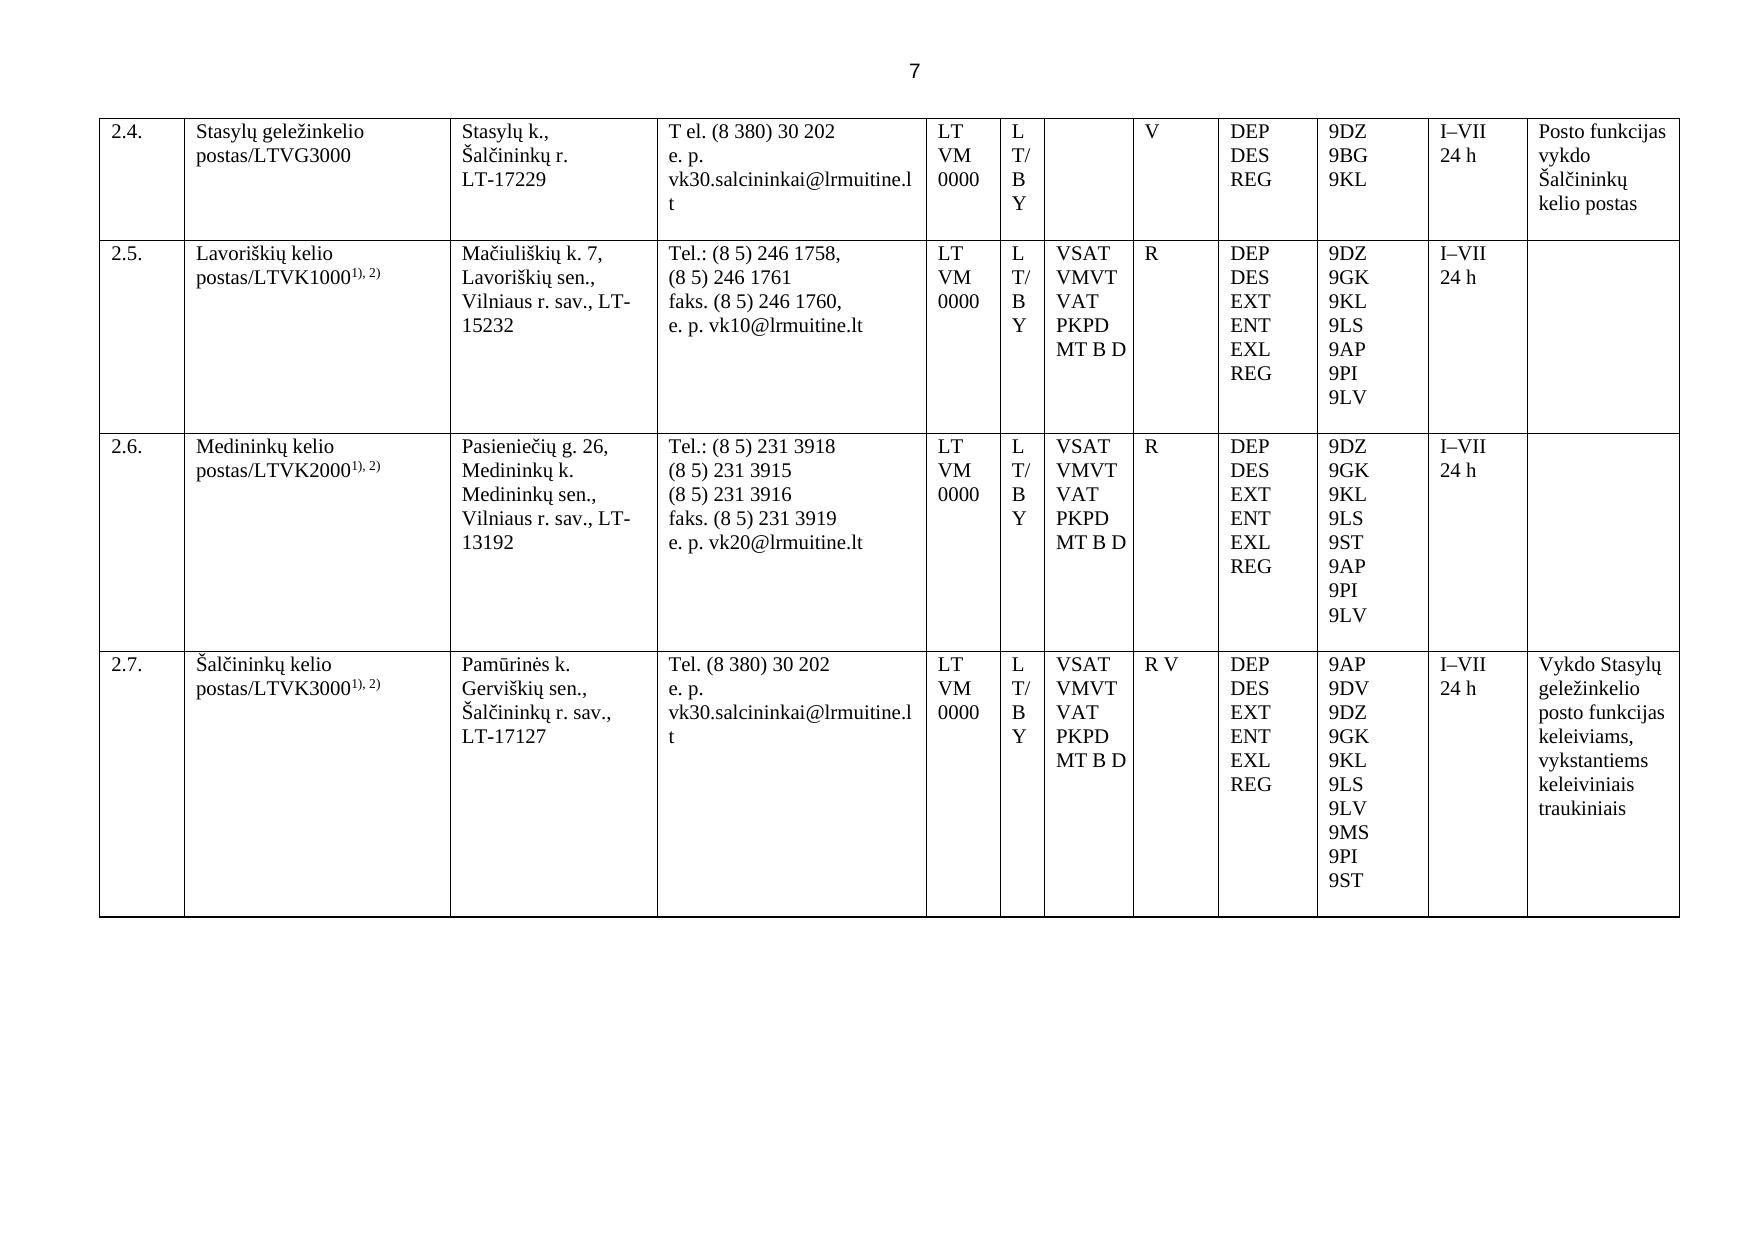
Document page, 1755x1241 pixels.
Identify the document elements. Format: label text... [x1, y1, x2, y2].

table_cell T el. (8 380) 30 202 e. p. vk30.salcininkai@lrmuitine.lt [658, 119, 926, 239]
table_cell Pasieniečių g. 26, Medininkų k. Medininkų sen., Vilniaus r. sav., LT-13192 [451, 434, 657, 651]
table_cell LT VM 0000 [927, 652, 1000, 916]
table_cell [1045, 119, 1133, 239]
table_cell VSAT VMVT VAT PKPD MT B D [1045, 434, 1133, 651]
table_cell Medininkų kelio postas/LTVK20001), 2) [185, 434, 450, 651]
table_cell LT VM 0000 [927, 434, 1000, 651]
table_cell R V [1134, 652, 1218, 916]
table_cell 9DZ 9GK 9KL 9LS 9AP 9PI 9LV [1318, 241, 1428, 433]
table_cell 2.4. [100, 119, 184, 239]
table_cell Tel.: (8 5) 231 3918 (8 5) 231 3915 (8 5) 231 3916 faks. (8 5) 231 3919 e. p. vk20@lrmuitine.lt [658, 434, 926, 651]
table_cell VSAT VMVT VAT PKPD MT B D [1045, 652, 1133, 916]
table_cell LT VM 0000 [927, 241, 1000, 433]
table_cell LT/BY [1001, 652, 1044, 916]
table_cell I–VII 24 h [1429, 119, 1527, 239]
table_cell I–VII 24 h [1429, 241, 1527, 433]
table_cell Šalčininkų kelio postas/LTVK30001), 2) [185, 652, 450, 916]
table_cell R [1134, 434, 1218, 651]
table_cell V [1134, 119, 1218, 239]
table_cell R [1134, 241, 1218, 433]
table_cell LT/BY [1001, 434, 1044, 651]
table_cell Stasylų k., Šalčininkų r. LT-17229 [451, 119, 657, 239]
table_cell Vykdo Stasylų geležinkelio posto funkcijas keleiviams, vykstantiems keleiviniais traukiniais [1528, 652, 1679, 916]
table_cell DEP DES EXT ENT EXL REG [1219, 241, 1317, 433]
table_cell Tel. (8 380) 30 202 e. p. vk30.salcininkai@lrmuitine.lt [658, 652, 926, 916]
table_cell Lavoriškių kelio postas/LTVK10001), 2) [185, 241, 450, 433]
table_cell 9DZ 9GK 9KL 9LS 9ST 9AP 9PI 9LV [1318, 434, 1428, 651]
table_cell I–VII 24 h [1429, 652, 1527, 916]
table_cell VSAT VMVT VAT PKPD MT B D [1045, 241, 1133, 433]
table_cell DEP DES EXT ENT EXL REG [1219, 434, 1317, 651]
table_cell DEP DES REG [1219, 119, 1317, 239]
table_cell 2.6. [100, 434, 184, 651]
table_cell [1528, 241, 1679, 433]
table_cell 9DZ 9BG 9KL [1318, 119, 1428, 239]
table_cell [1528, 434, 1679, 651]
table_cell 2.7. [100, 652, 184, 916]
table_cell 9AP 9DV 9DZ 9GK 9KL 9LS 9LV 9MS 9PI 9ST [1318, 652, 1428, 916]
table_cell LT/BY [1001, 119, 1044, 239]
table_cell Stasylų geležinkelio postas/LTVG3000 [185, 119, 450, 239]
table_cell I–VII 24 h [1429, 434, 1527, 651]
table_cell Pamūrinės k. Gerviškių sen., Šalčininkų r. sav., LT-17127 [451, 652, 657, 916]
table_cell Mačiuliškių k. 7, Lavoriškių sen., Vilniaus r. sav., LT-15232 [451, 241, 657, 433]
table_cell LT VM 0000 [927, 119, 1000, 239]
table_cell Posto funkcijas vykdo Šalčininkų kelio postas [1528, 119, 1679, 239]
table_cell Tel.: (8 5) 246 1758, (8 5) 246 1761 faks. (8 5) 246 1760, e. p. vk10@lrmuitine.lt [658, 241, 926, 433]
table_cell LT/BY [1001, 241, 1044, 433]
table_cell 2.5. [100, 241, 184, 433]
table_cell DEP DES EXT ENT EXL REG [1219, 652, 1317, 916]
